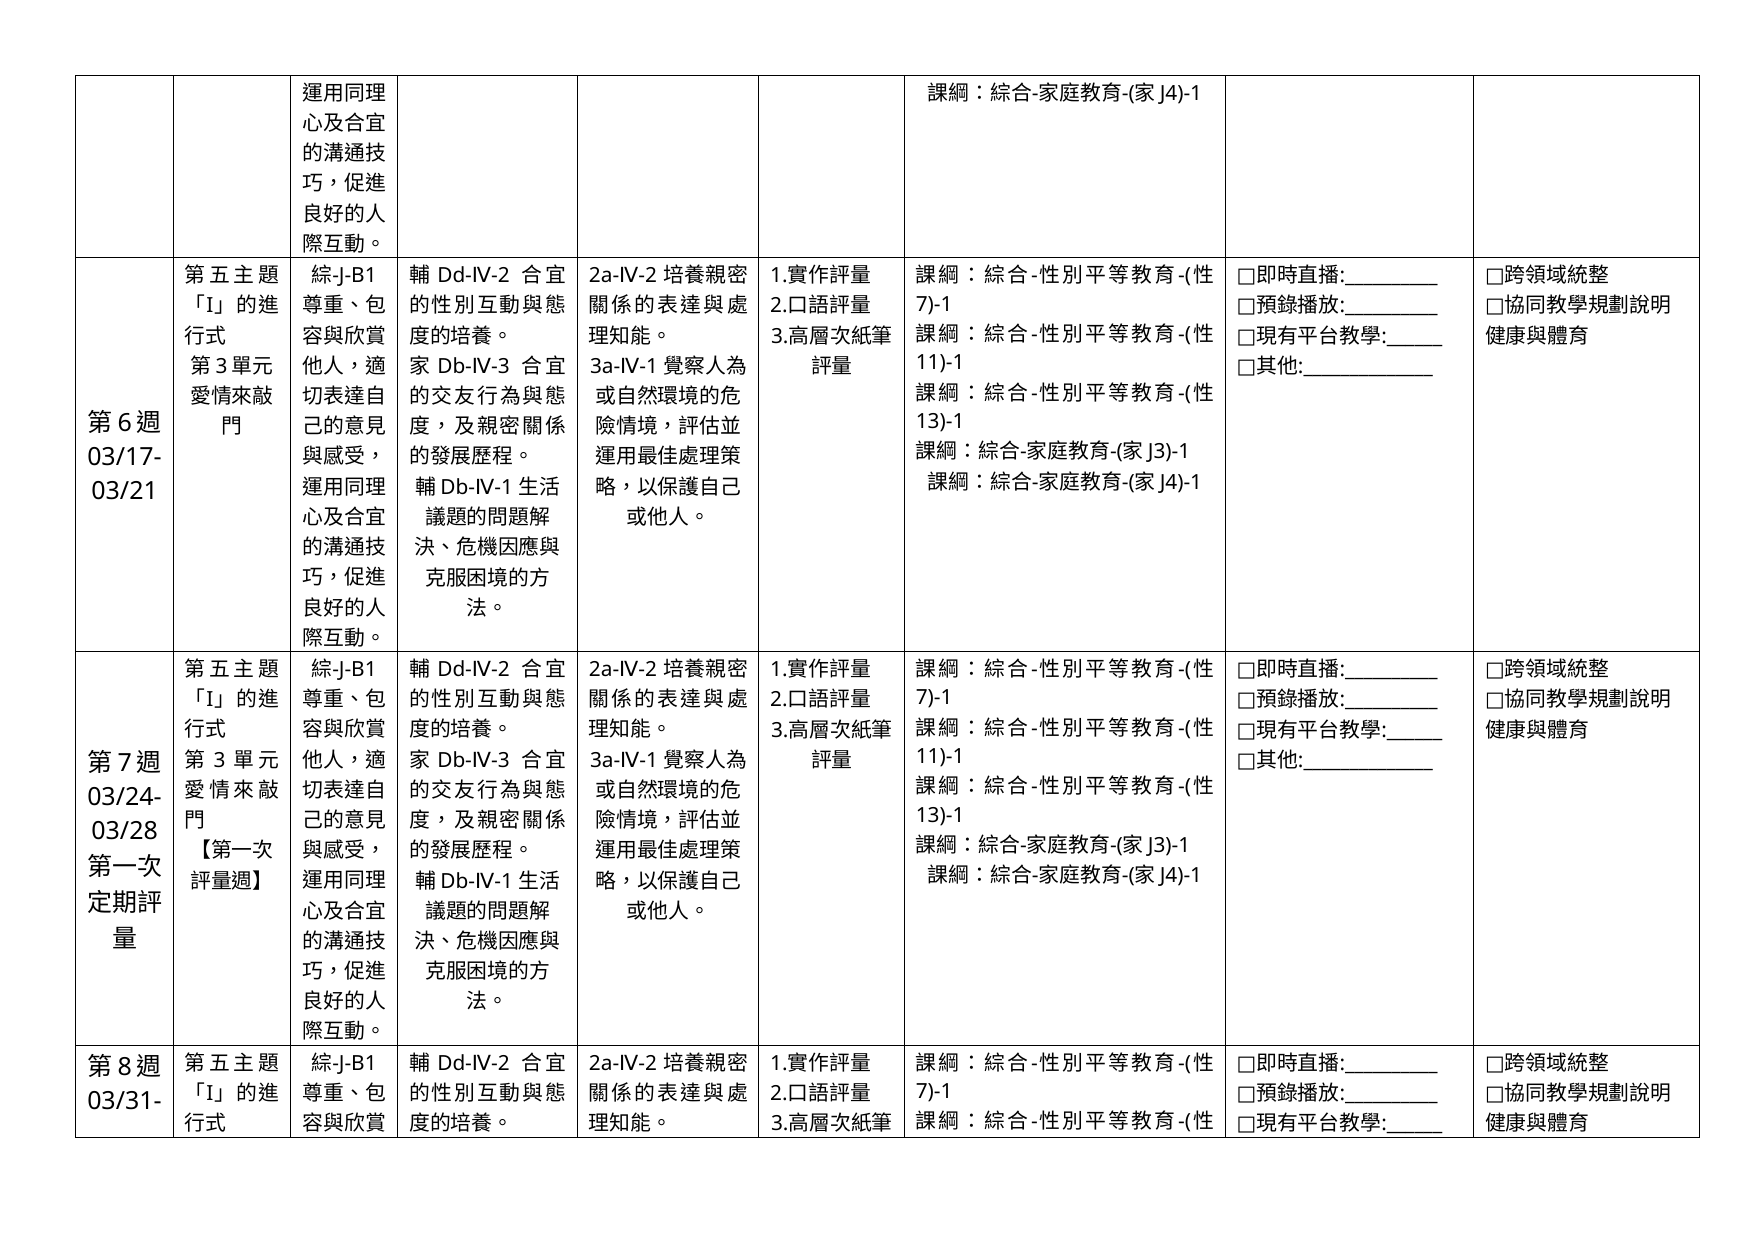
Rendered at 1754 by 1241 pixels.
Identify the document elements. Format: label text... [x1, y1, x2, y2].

table_cell 課綱：綜合-性別平等教育-(性7)-1 課綱：綜合-性別平等教育-(性11)-1 課綱：綜合-性別平等教育-(性13)-1 課綱：綜合-家庭教育-(家J3)-1 課綱：綜合-家庭教育-(家J4)-1 [905, 652, 1225, 1045]
table_cell 課綱：綜合-家庭教育-(家J4)-1 [905, 76, 1225, 257]
table_cell 運用同理心及合宜的溝通技巧，促進良好的人際互動。 [291, 76, 397, 257]
table_cell [578, 76, 758, 257]
table_cell 1.實作評量 2.口語評量 3.高層次紙筆評量 [759, 652, 904, 1045]
table_cell □即時直播:__________ □預錄播放:__________ □現有平台教學:______ □其他:______________ [1226, 652, 1473, 1045]
table_cell 綜-J-B1 尊重、包容與欣賞他人，適切表達自己的意見與感受，運用同理心及合宜的溝通技巧，促進良好的人際互動。 [291, 258, 397, 651]
table_cell □跨領域統整 □協同教學規劃說明 健康與體育 [1474, 258, 1699, 651]
table_cell [174, 76, 290, 257]
table_cell 綜-J-B1 尊重、包容與欣賞他人，適切表達自己的意見與感受，運用同理心及合宜的溝通技巧，促進良好的人際互動。 [291, 652, 397, 1045]
table_cell 第五主題「I」的進行式 [174, 1046, 290, 1137]
table_cell [398, 76, 577, 257]
table_cell 輔Dd-Ⅳ-2 合宜的性別互動與態度的培養。 [398, 1046, 577, 1137]
table_cell 綜-J-B1 尊重、包容與欣賞 [291, 1046, 397, 1137]
table_cell 輔Dd-Ⅳ-2 合宜的性別互動與態度的培養。 家Db-Ⅳ-3 合宜的交友行為與態度，及親密關係的發展歷程。 輔Db-Ⅳ-1 生活議題的問題解決、危機因應與克服困境的方法。 [398, 652, 577, 1045]
table_cell □跨領域統整 □協同教學規劃說明 健康與體育 [1474, 1046, 1699, 1137]
table_cell 第6週 03/17-03/21 [76, 258, 173, 651]
table_cell 1.實作評量 2.口語評量 3.高層次紙筆評量 [759, 258, 904, 651]
table_cell 第8週 03/31- [76, 1046, 173, 1137]
table_cell □即時直播:__________ □預錄播放:__________ □現有平台教學:______ □其他:______________ [1226, 258, 1473, 651]
table_cell 輔Dd-Ⅳ-2 合宜的性別互動與態度的培養。 家Db-Ⅳ-3 合宜的交友行為與態度，及親密關係的發展歷程。 輔Db-Ⅳ-1 生活議題的問題解決、危機因應與克服困境的方法。 [398, 258, 577, 651]
table_cell 2a-Ⅳ-2 培養親密關係的表達與處理知能。 3a-Ⅳ-1 覺察人為或自然環境的危險情境，評估並運用最佳處理策略，以保護自己或他人。 [578, 652, 758, 1045]
table_cell 第五主題「I」的進行式 第3單元愛情來敲門 [174, 258, 290, 651]
table_cell [76, 76, 173, 257]
table_cell [1474, 76, 1699, 257]
table_cell 課綱：綜合-性別平等教育-(性7)-1 課綱：綜合-性別平等教育-(性11)-1 課綱：綜合-性別平等教育-(性13)-1 課綱：綜合-家庭教育-(家J3)-1 課綱：綜合-家庭教育-(家J4)-1 [905, 258, 1225, 651]
table_cell 1.實作評量 2.口語評量 3.高層次紙筆 [759, 1046, 904, 1137]
table_cell 課綱：綜合-性別平等教育-(性7)-1 課綱：綜合-性別平等教育-(性 [905, 1046, 1225, 1137]
table_cell [759, 76, 904, 257]
table_cell 2a-Ⅳ-2 培養親密關係的表達與處理知能。 [578, 1046, 758, 1137]
table_cell 2a-Ⅳ-2 培養親密關係的表達與處理知能。 3a-Ⅳ-1 覺察人為或自然環境的危險情境，評估並運用最佳處理策略，以保護自己或他人。 [578, 258, 758, 651]
table_cell 第7週 03/24-03/28 第一次定期評量 [76, 652, 173, 1045]
table_cell [1226, 76, 1473, 257]
table_cell □即時直播:__________ □預錄播放:__________ □現有平台教學:______ [1226, 1046, 1473, 1137]
table_cell 第五主題「I」的進行式 第3單元愛情來敲門 【第一次評量週】 [174, 652, 290, 1045]
table_cell □跨領域統整 □協同教學規劃說明 健康與體育 [1474, 652, 1699, 1045]
